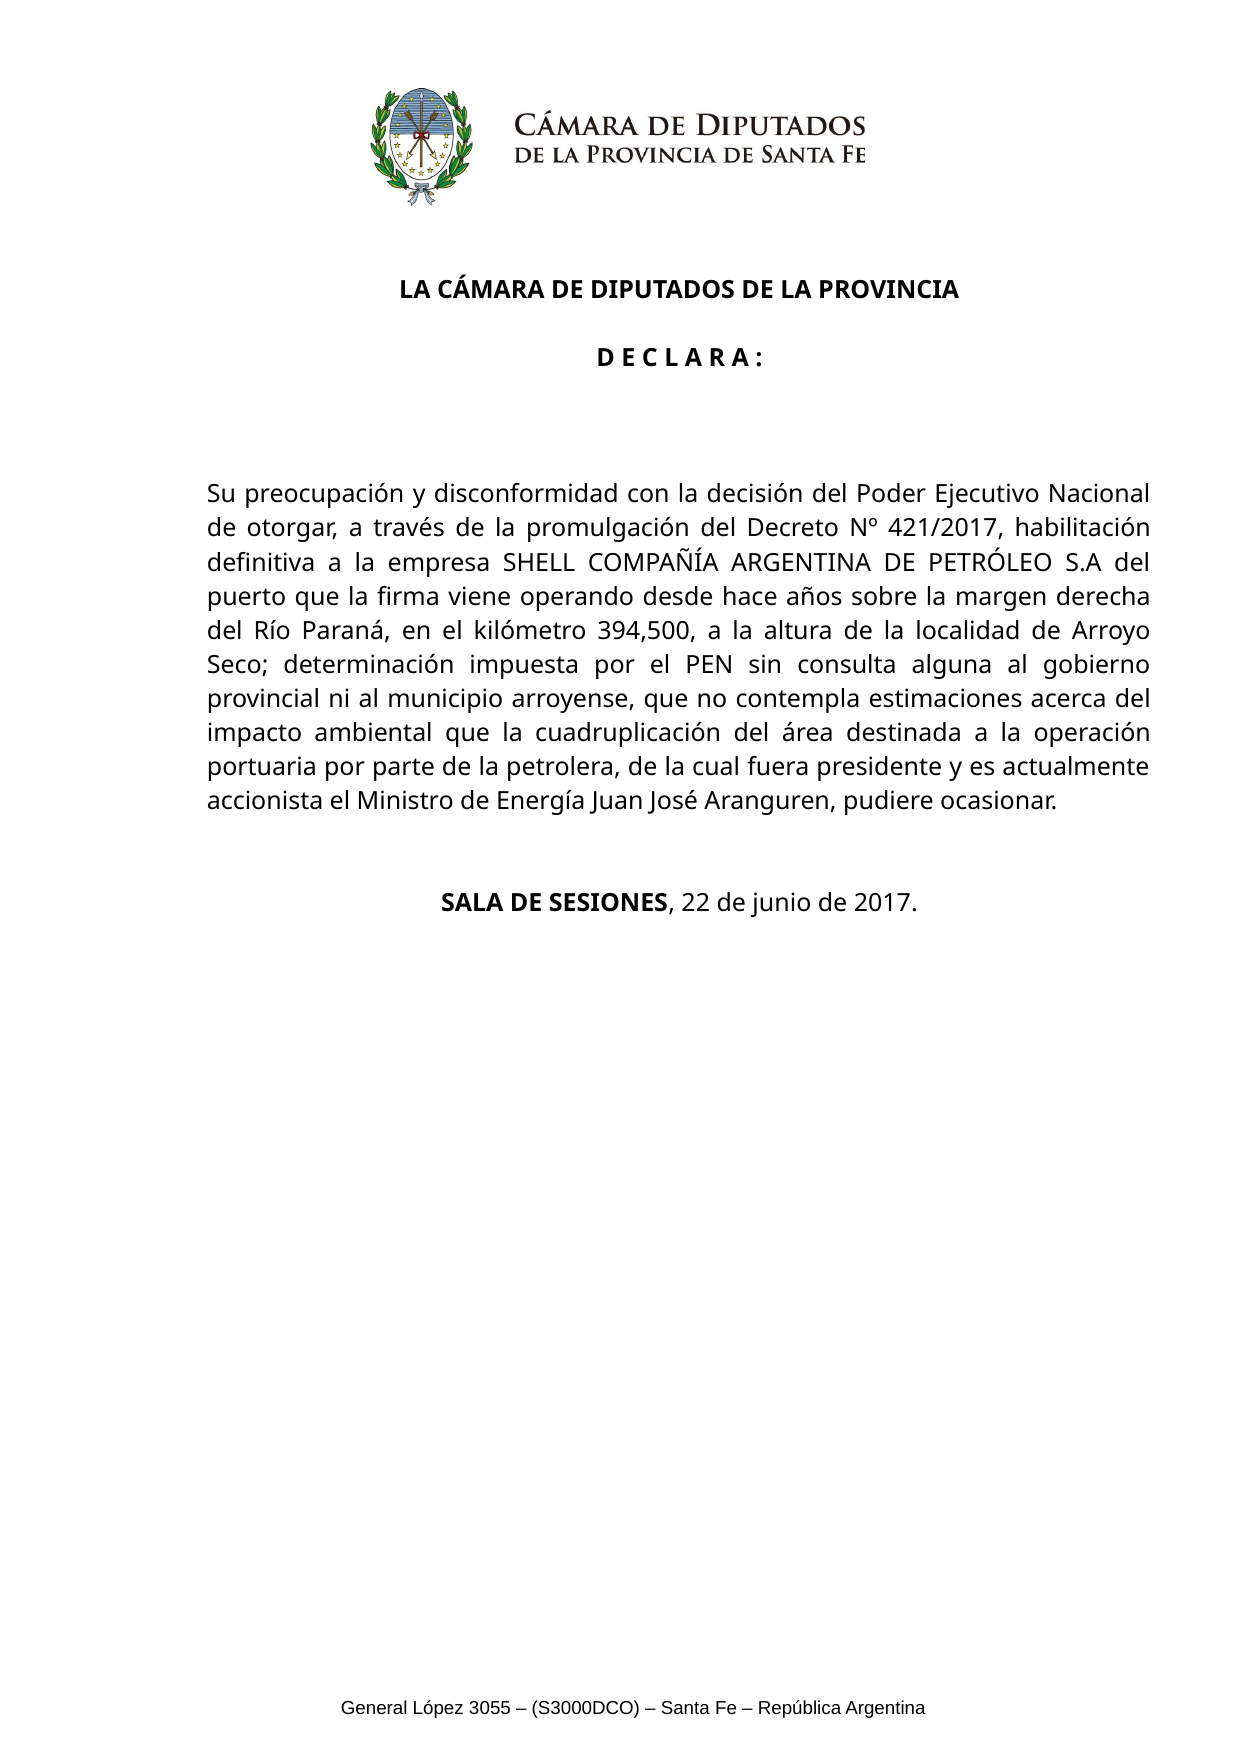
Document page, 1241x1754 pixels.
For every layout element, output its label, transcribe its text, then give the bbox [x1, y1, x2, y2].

text Su preocupación y disconformidad con la decisión del Poder Ejecutivo Nacional de otorgar, a través de la promulgación del Decreto Nº 421/2017, habilitación definitiva a la empresa SHELL COMPAÑÍA ARGENTINA DE PETRÓLEO S.A del puerto que la firma viene operando desde hace años sobre la margen derecha del Río Paraná, en el kilómetro 394,500, a la altura de la localidad de Arroyo Seco; determinación impuesta por el PEN sin consulta alguna al gobierno provincial ni al municipio arroyense, que no contempla estimaciones acerca del impacto ambiental que la cuadruplicación del área destinada a la operación portuaria por parte de la petrolera, de la cual fuera presidente y es actualmente accionista el Ministro de Energía Juan José Aranguren, pudiere ocasionar. [207, 476, 1152, 817]
text LA CÁMARA DE DIPUTADOS DE LA PROVINCIA [207, 272, 1152, 306]
picture [370, 88, 866, 210]
text D E C L A R A : [207, 340, 1152, 374]
text SALA DE SESIONES, 22 de junio de 2017. [207, 885, 1152, 919]
